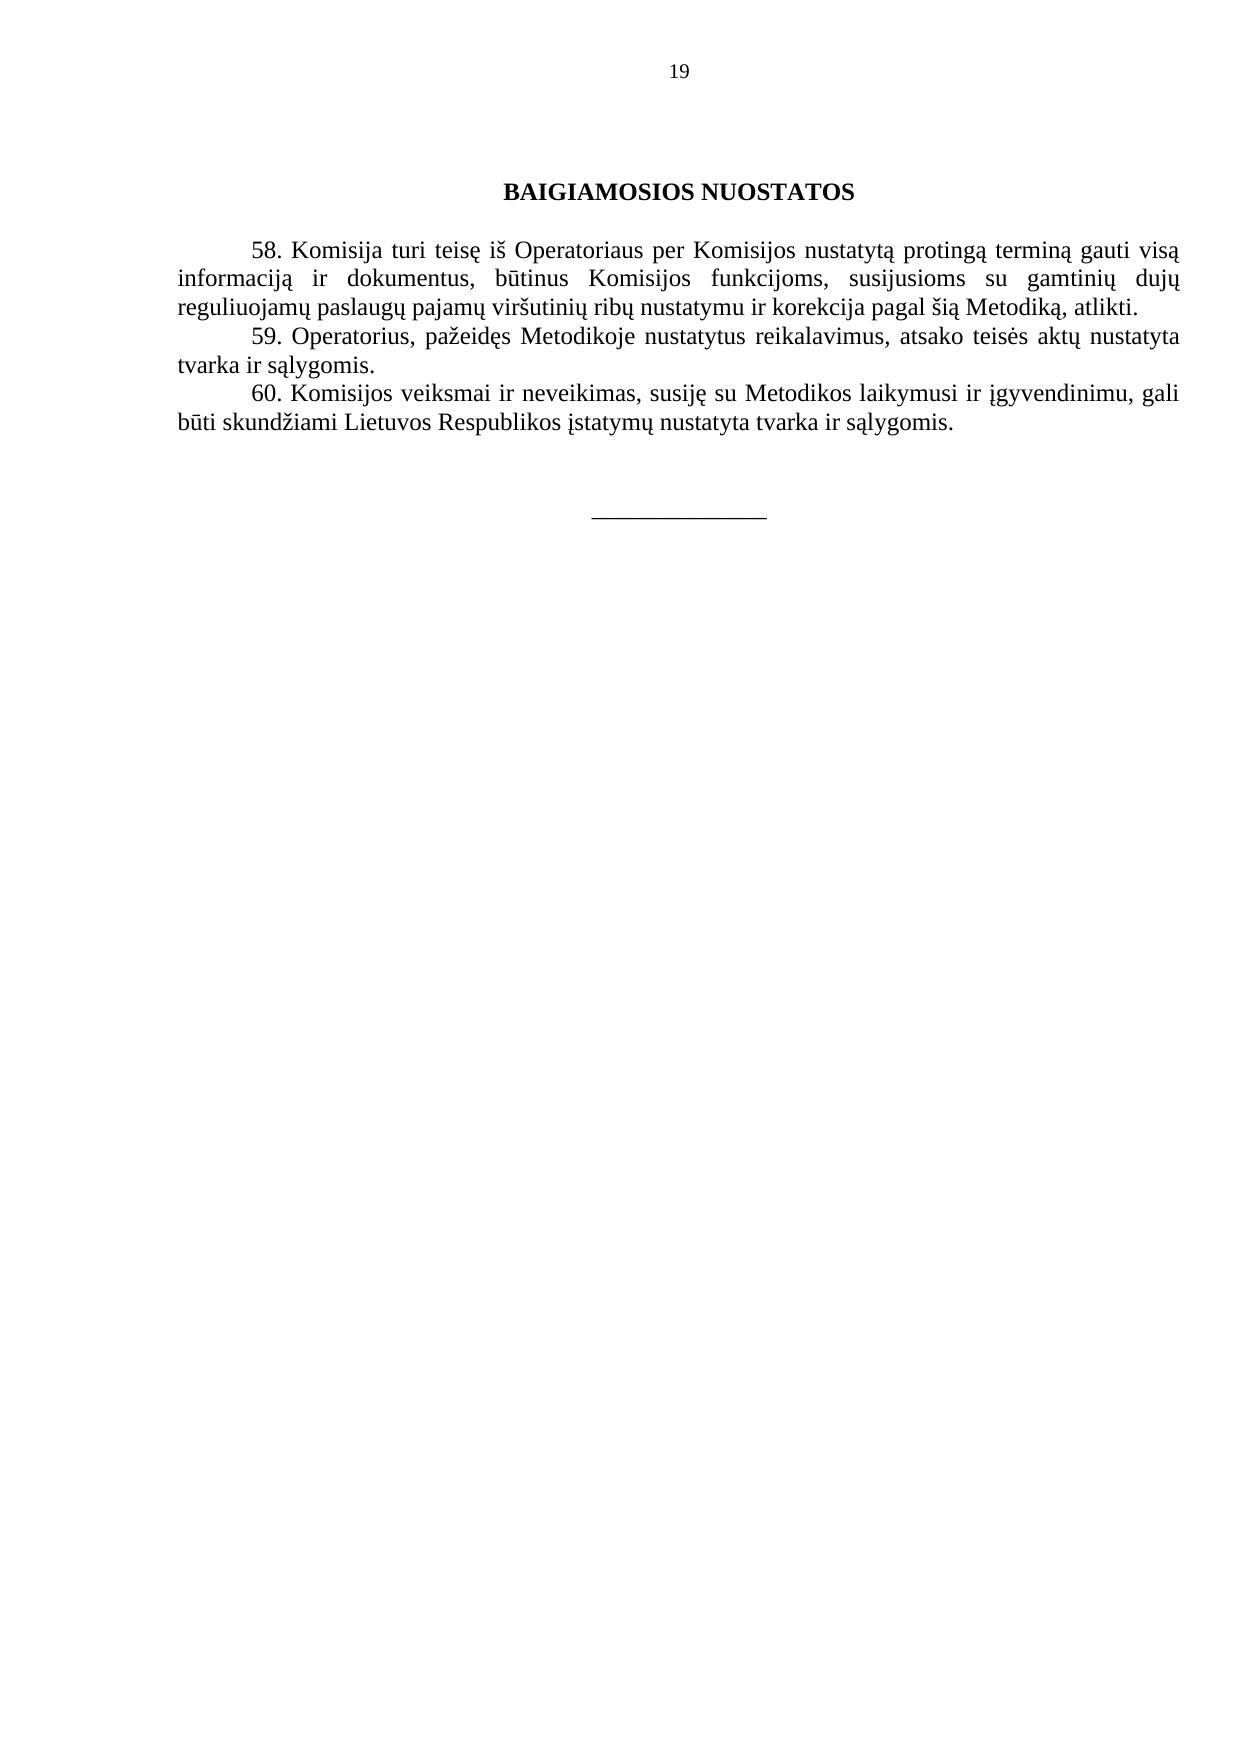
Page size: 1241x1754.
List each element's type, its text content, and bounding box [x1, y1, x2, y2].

text BAIGIAMOSIOS NUOSTATOS [177, 177, 1181, 206]
text ______________ [177, 493, 1181, 522]
text 58. Komisija turi teisę iš Operatoriaus per Komisijos nustatytą protingą terminą gauti visą informaciją ir dokumentus, būtinus Komisijos funkcijoms, susijusioms su gamtinių dujų reguliuojamų paslaugų pajamų viršutinių ribų nustatymu ir korekcija pagal šią Metodiką, atlikti. [177, 235, 1181, 321]
text 60. Komisijos veiksmai ir neveikimas, susiję su Metodikos laikymusi ir įgyvendinimu, gali būti skundžiami Lietuvos Respublikos įstatymų nustatyta tvarka ir sąlygomis. [177, 378, 1181, 436]
text 59. Operatorius, pažeidęs Metodikoje nustatytus reikalavimus, atsako teisės aktų nustatyta tvarka ir sąlygomis. [177, 321, 1181, 378]
